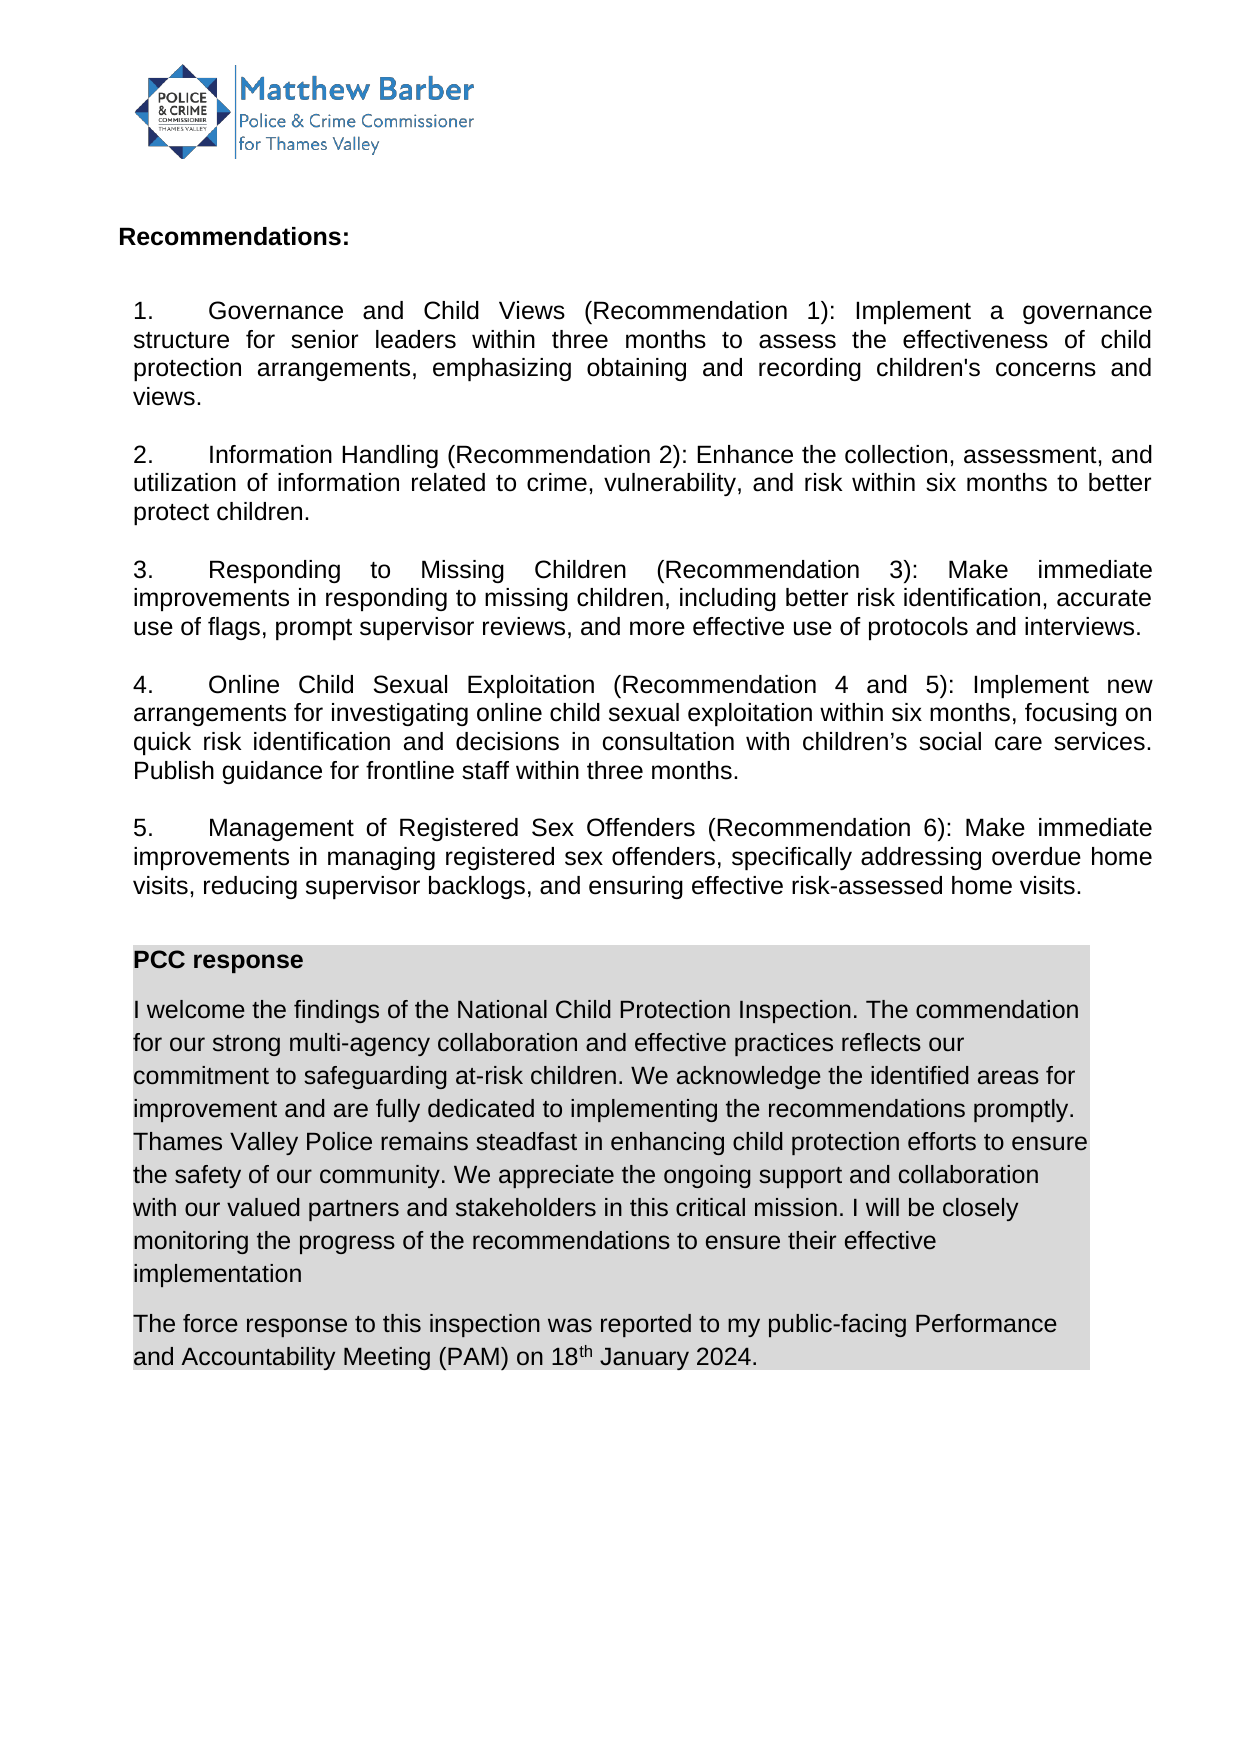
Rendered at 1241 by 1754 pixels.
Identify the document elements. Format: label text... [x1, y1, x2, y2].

text The force response to this inspection was reported to my public-facing Performance and Accountability Meeting (PAM) on 18th January 2024. [133, 1308, 1090, 1370]
text Recommendations: [118, 222, 1154, 250]
list Governance and Child Views (Recommendation 1): Implement a governance structure for senior leaders within three months to assess the effectiveness of child protection arrangements, emphasizing obtaining and recording children's concerns and views. [133, 296, 1154, 411]
list Information Handling (Recommendation 2): Enhance the collection, assessment, and utilization of information related to crime, vulnerability, and risk within six months to better protect children. [133, 439, 1154, 526]
list Online Child Sexual Exploitation (Recommendation 4 and 5): Implement new arrangements for investigating online child sexual exploitation within six months, focusing on quick risk identification and decisions in consultation with children’s social care services. Publish guidance for frontline staff within three months. [133, 669, 1154, 784]
list Responding to Missing Children (Recommendation 3): Make immediate improvements in responding to missing children, including better risk identification, accurate use of flags, prompt supervisor reviews, and more effective use of protocols and interviews. [133, 554, 1154, 641]
list Management of Registered Sex Offenders (Recommendation 6): Make immediate improvements in managing registered sex offenders, specifically addressing overdue home visits, reducing supervisor backlogs, and ensuring effective risk-assessed home visits. [133, 813, 1154, 899]
text PCC response [133, 945, 1090, 974]
text I welcome the findings of the National Child Protection Inspection. The commendation for our strong multi-agency collaboration and effective practices reflects our commitment to safeguarding at-risk children. We acknowledge the identified areas for improvement and are fully dedicated to implementing the recommendations promptly. Thames Valley Police remains steadfast in enhancing child protection efforts to ensure the safety of our community. We appreciate the ongoing support and collaboration with our valued partners and stakeholders in this critical mission. I will be closely monitoring the progress of the recommendations to ensure their effective implementation [133, 995, 1090, 1288]
